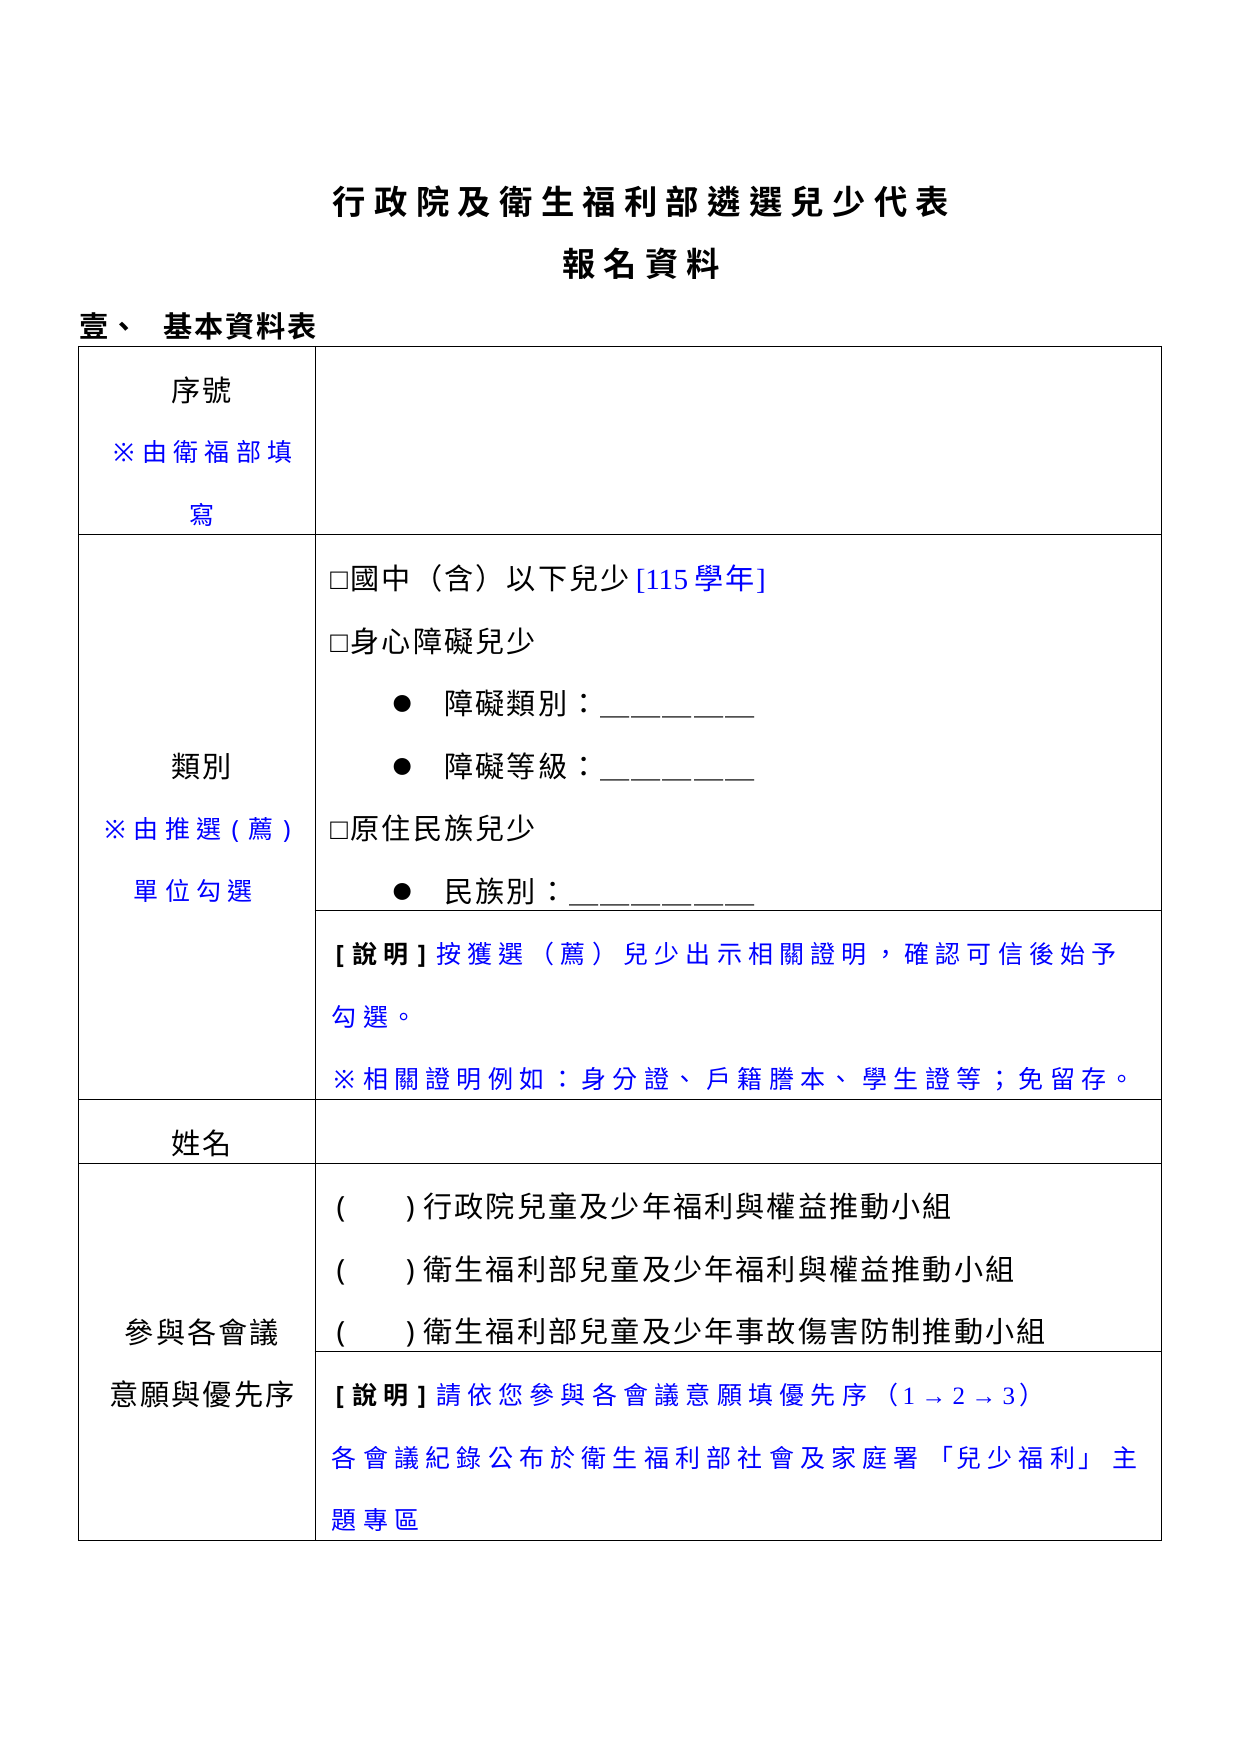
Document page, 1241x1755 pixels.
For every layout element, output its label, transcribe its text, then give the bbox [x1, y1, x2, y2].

table_cell □國中（含）以下兒少[115學年] □身心障礙兒少 障礙類別：＿＿＿＿＿ 障礙等級：＿＿＿＿＿ □原住民族兒少 民族別：＿＿＿＿＿＿ [316, 535, 1161, 910]
table_cell ( )行政院兒童及少年福利與權益推動小組 ( )衛生福利部兒童及少年福利與權益推動小組 ( )衛生福利部兒童及少年事故傷害防制推動小組 [316, 1164, 1161, 1351]
table_header 序號 ※由衛福部填寫 [79, 347, 315, 534]
table_cell 姓名 [79, 1100, 315, 1162]
table_cell [316, 1100, 1161, 1162]
list 基本資料表 [78, 283, 1162, 346]
table_header [316, 347, 1161, 534]
table_cell 類別 ※由推選(薦)單位勾選 [79, 535, 315, 1099]
text 報名資料 [116, 221, 1162, 283]
text 行政院及衛生福利部遴選兒少代表 [116, 158, 1162, 221]
table_cell [說明]按獲選（薦）兒少出示相關證明，確認可信後始予勾選。 ※相關證明例如：身分證、戶籍謄本、學生證等；免留存。 [316, 911, 1161, 1099]
table_cell [說明]請依您參與各會議意願填優先序（1 → 2 → 3） 各會議紀錄公布於衛生福利部社會及家庭署「兒少福利」主題專區 [316, 1352, 1161, 1539]
table_cell 參與各會議 意願與優先序 [79, 1164, 315, 1539]
